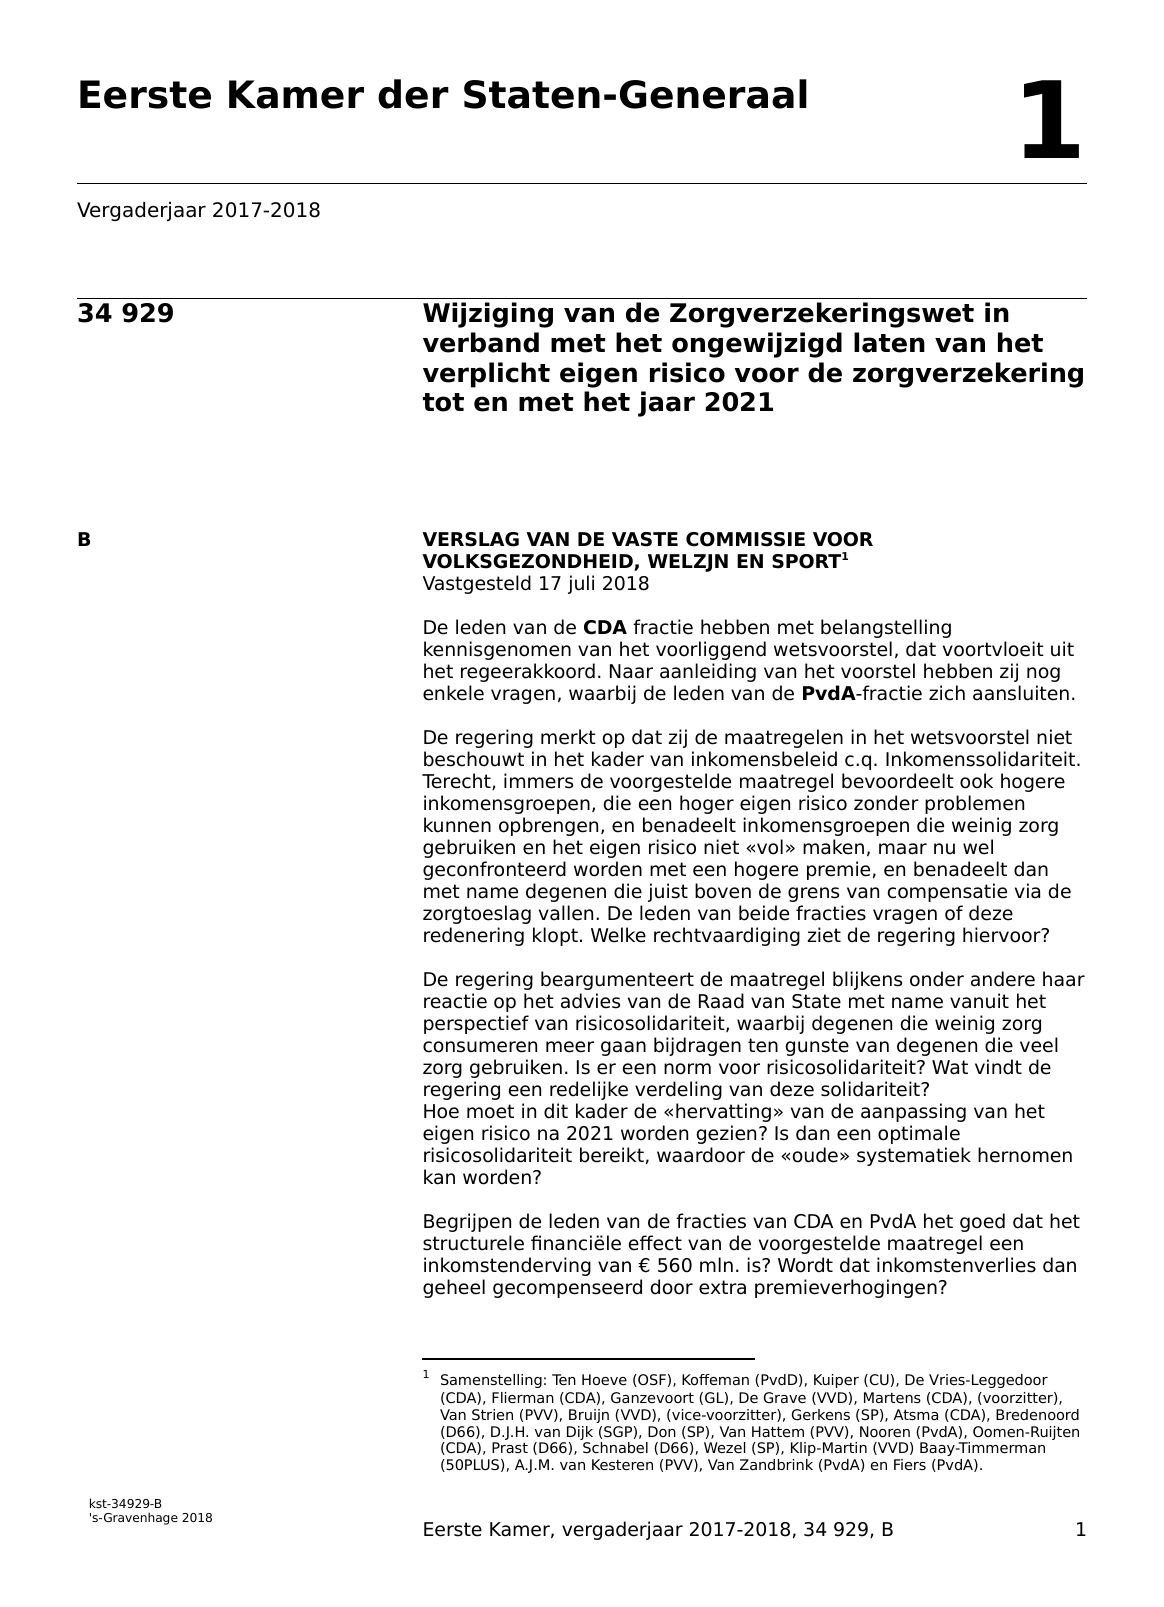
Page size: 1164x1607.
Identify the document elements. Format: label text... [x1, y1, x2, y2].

table_cell Vergaderjaar 2017-2018 [77, 184, 1087, 298]
text Samenstelling: Ten Hoeve (OSF), Koffeman (PvdD), Kuiper (CU), De Vries-Leggedoor (CDA), Flierman (CDA), Ganzevoort (GL), De Grave (VVD), Martens (CDA), (voorzitter), Van Strien (PVV), Bruijn (VVD), (vice-voorzitter), Gerkens (SP), Atsma (CDA), Bredenoord (D66), D.J.H. van Dijk (SGP), Don (SP), Van Hattem (PVV), Nooren (PvdA), Oomen-Ruijten (CDA), Prast (D66), Schnabel (D66), Wezel (SP), Klip-Martin (VVD) Baay-Timmerman (50PLUS), A.J.M. van Kesteren (PVV), Van Zandbrink (PvdA) en Fiers (PvdA). [422, 1368, 1087, 1474]
text De leden van de CDA fractie hebben met belangstelling kennisgenomen van het voorliggend wetsvoorstel, dat voortvloeit uit het regeerakkoord. Naar aanleiding van het voorstel hebben zij nog enkele vragen, waarbij de leden van de PvdA-fractie zich aansluiten. [422, 617, 1087, 705]
table_header 1 [886, 59, 1087, 183]
text Hoe moet in dit kader de «hervatting» van de aanpassing van het eigen risico na 2021 worden gezien? Is dan een optimale risicosolidariteit bereikt, waardoor de «oude» systematiek hernomen kan worden? [422, 1101, 1087, 1189]
text Vastgesteld 17 juli 2018 [422, 573, 1087, 595]
text Begrijpen de leden van de fracties van CDA en PvdA het goed dat het structurele financiële effect van de voorgestelde maatregel een inkomstenderving van € 560 mln. is? Wordt dat inkomstenverlies dan geheel gecompenseerd door extra premieverhogingen? [422, 1211, 1087, 1299]
subtitle 34 929 Wijziging van de Zorgverzekeringswet in verband met het ongewijzigd laten van het verplicht eigen risico voor de zorgverzekering tot en met het jaar 2021 [77, 299, 1087, 418]
text De regering beargumenteert de maatregel blijkens onder andere haar reactie op het advies van de Raad van State met name vanuit het perspectief van risicosolidariteit, waarbij degenen die weinig zorg consumeren meer gaan bijdragen ten gunste van degenen die veel zorg gebruiken. Is er een norm voor risicosolidariteit? Wat vindt de regering een redelijke verdeling van deze solidariteit? [422, 969, 1087, 1101]
text De regering merkt op dat zij de maatregelen in het wetsvoorstel niet beschouwt in het kader van inkomensbeleid c.q. Inkomenssolidariteit. Terecht, immers de voorgestelde maatregel bevoordeelt ook hogere inkomensgroepen, die een hoger eigen risico zonder problemen kunnen opbrengen, en benadeelt inkomensgroepen die weinig zorg gebruiken en het eigen risico niet «vol» maken, maar nu wel geconfronteerd worden met een hogere premie, en benadeelt dan met name degenen die juist boven de grens van compensatie via de zorgtoeslag vallen. De leden van beide fracties vragen of deze redenering klopt. Welke rechtvaardiging ziet de regering hiervoor? [422, 727, 1087, 947]
text 's-Gravenhage 2018 [88, 1511, 323, 1525]
subtitle B VERSLAG VAN DE VASTE COMMISSIE VOOR VOLKSGEZONDHEID, WELZJN EN SPORT [77, 529, 1087, 573]
text kst-34929-B [88, 1497, 323, 1511]
table_header Eerste Kamer der Staten-Generaal [77, 59, 886, 183]
